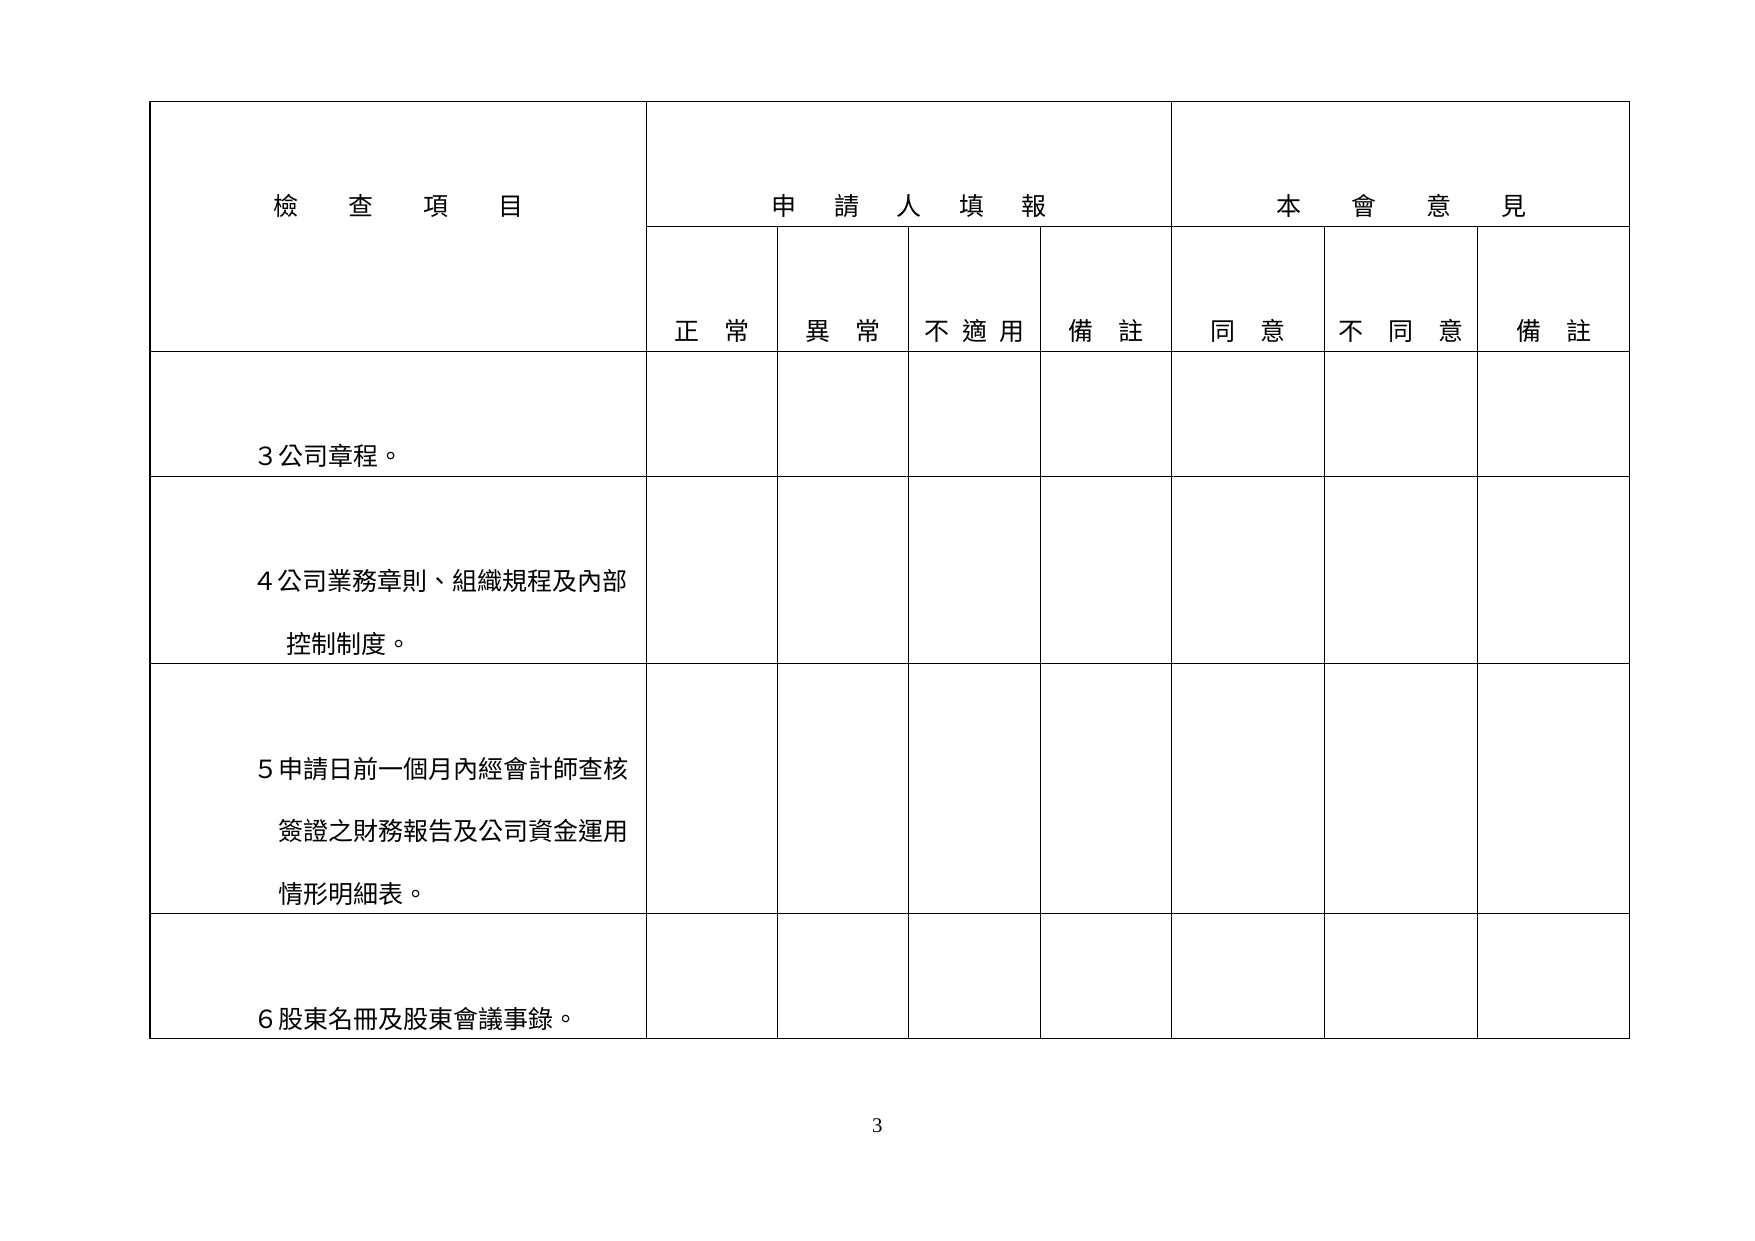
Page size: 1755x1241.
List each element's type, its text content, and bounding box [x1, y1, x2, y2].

table_cell [647, 477, 777, 663]
table_cell [1478, 352, 1629, 476]
table_cell [1325, 477, 1477, 663]
table_cell [1478, 477, 1629, 663]
table_cell [1325, 914, 1477, 1038]
table_cell [778, 477, 908, 663]
table_cell [778, 664, 908, 913]
table_cell 不 同 意 [1325, 227, 1477, 351]
table_cell [1041, 352, 1171, 476]
table_cell [647, 352, 777, 476]
table_cell [909, 914, 1040, 1038]
table_header 申 請 人 填 報 [647, 102, 1171, 226]
table_cell [1172, 477, 1324, 663]
table_cell [1172, 352, 1324, 476]
table_cell [1325, 664, 1477, 913]
table_cell ４公司業務章則、組織規程及內部控制制度。 [151, 477, 646, 663]
table_header 本 會 意 見 [1172, 102, 1629, 226]
table_cell 不 適 用 [909, 227, 1040, 351]
table_cell [909, 664, 1040, 913]
table_cell [1478, 664, 1629, 913]
table_cell 正 常 [647, 227, 777, 351]
table_cell [1325, 352, 1477, 476]
table_cell ６股東名冊及股東會議事錄。 [151, 914, 646, 1038]
table_cell [1041, 477, 1171, 663]
table_cell [1478, 914, 1629, 1038]
table_cell 備 註 [1478, 227, 1629, 351]
table_cell [1041, 914, 1171, 1038]
table_cell [1172, 914, 1324, 1038]
table_cell [778, 352, 908, 476]
table_cell [647, 664, 777, 913]
table_cell [647, 914, 777, 1038]
table_cell [778, 914, 908, 1038]
table_cell [1172, 664, 1324, 913]
table_cell [1041, 664, 1171, 913]
table_cell ３公司章程。 [151, 352, 646, 476]
table_cell 同 意 [1172, 227, 1324, 351]
table_header 檢 查 項 目 [151, 102, 646, 351]
table_cell 異 常 [778, 227, 908, 351]
table_cell [909, 477, 1040, 663]
table_cell ５申請日前一個月內經會計師查核簽證之財務報告及公司資金運用情形明細表。 [151, 664, 646, 913]
table_cell [909, 352, 1040, 476]
table_cell 備 註 [1041, 227, 1171, 351]
